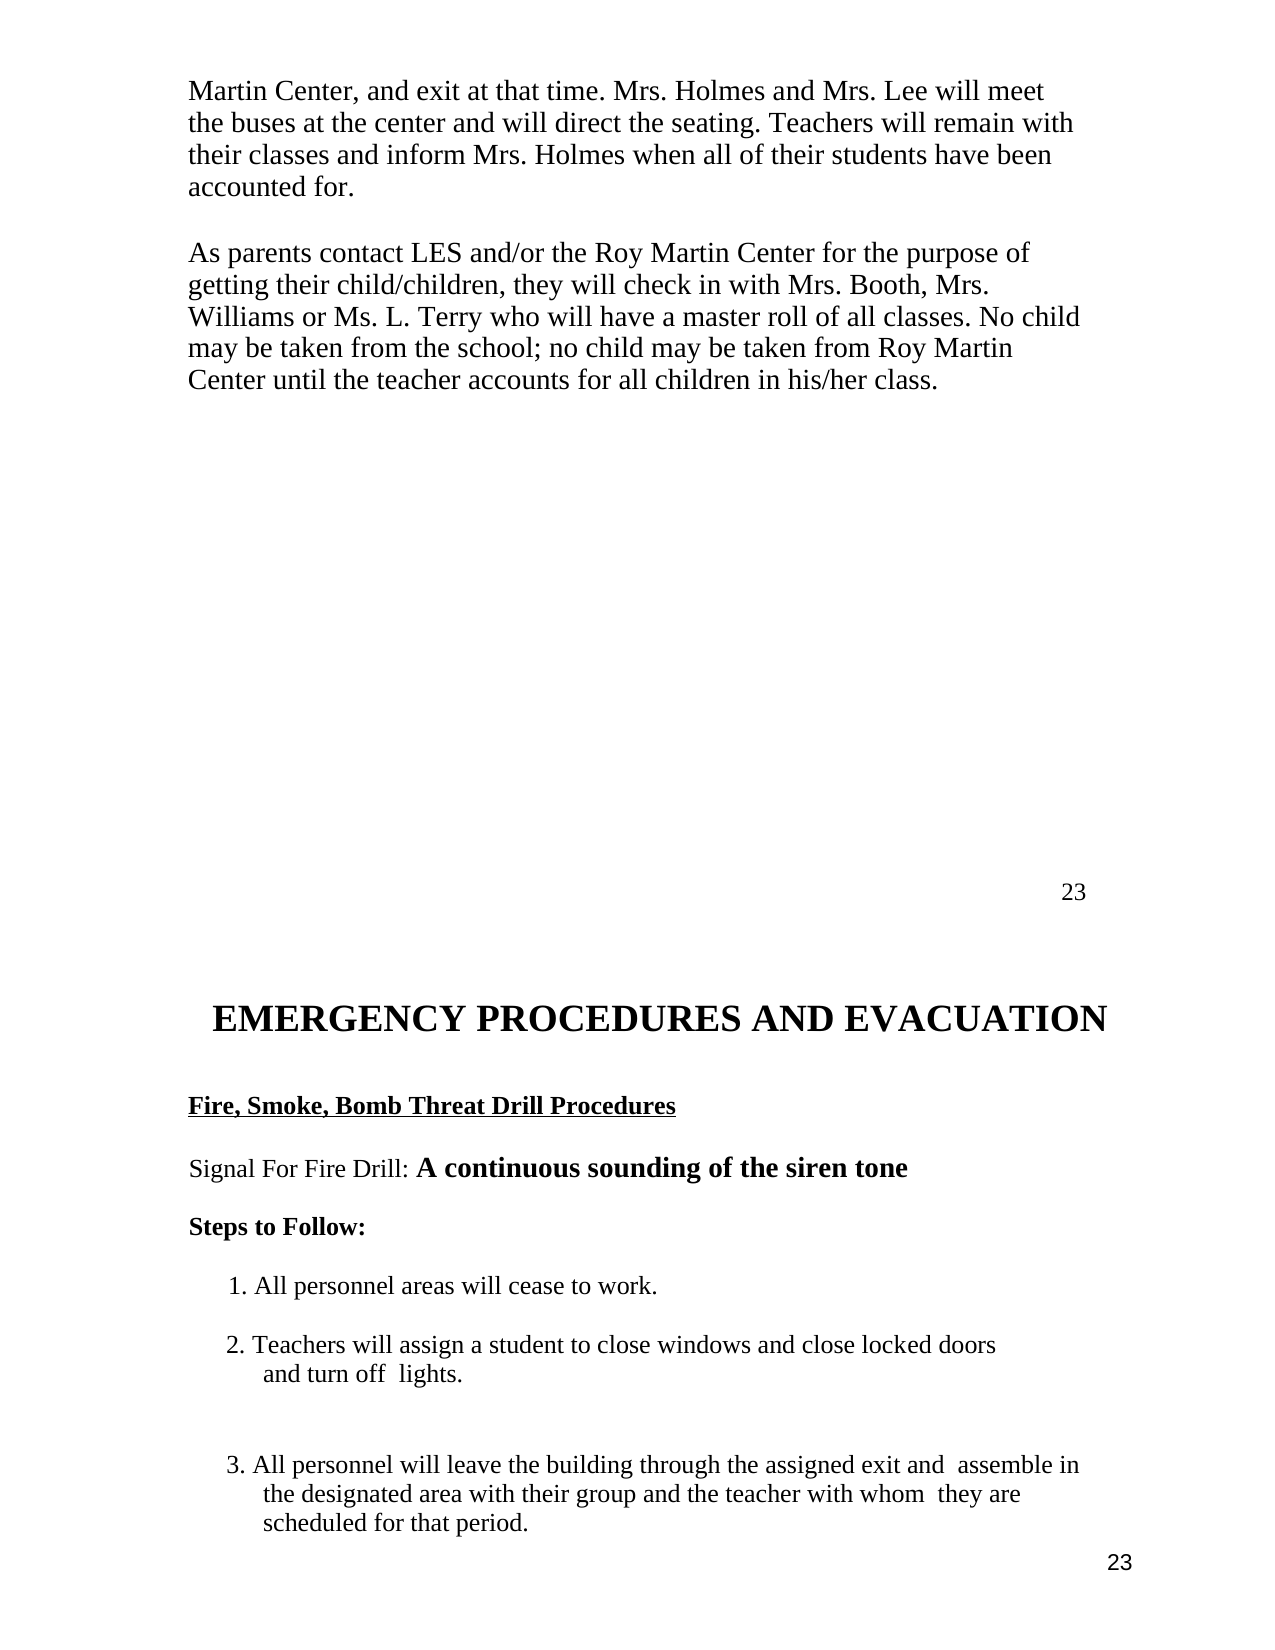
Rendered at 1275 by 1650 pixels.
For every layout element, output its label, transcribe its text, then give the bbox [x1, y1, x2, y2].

text 23 [150, 877, 1086, 906]
text As parents contact LES and/or the Roy Martin Center for the purpose of getting their child/children, they will check in with Mrs. Booth, Mrs. Williams or Ms. L. Terry who will have a master roll of all classes. No child may be taken from the school; no child may be taken from Roy Martin Center until the teacher accounts for all children in his/her class. [188, 237, 1088, 396]
text Fire, Smoke, Bomb Threat Drill Procedures [188, 1090, 1132, 1120]
text 2. Teachers will assign a student to close windows and close locked doors and turn off lights. [226, 1331, 1037, 1388]
text Signal For Fire Drill: A continuous sounding of the siren tone Steps to Follow: [188, 1150, 923, 1241]
text Martin Center, and exit at that time. Mrs. Holmes and Mrs. Lee will meet the buses at the center and will direct the seating. Teachers will remain with their classes and inform Mrs. Holmes when all of their students have been accounted for. [188, 75, 1081, 202]
text 3. All personnel will leave the building through the assigned exit and assemble in the designated area with their group and the teacher with whom they are scheduled for that period. [226, 1451, 1092, 1537]
text EMERGENCY PROCEDURES AND EVACUATION [188, 995, 1132, 1039]
text 1. All personnel areas will cease to work. [228, 1270, 1132, 1300]
